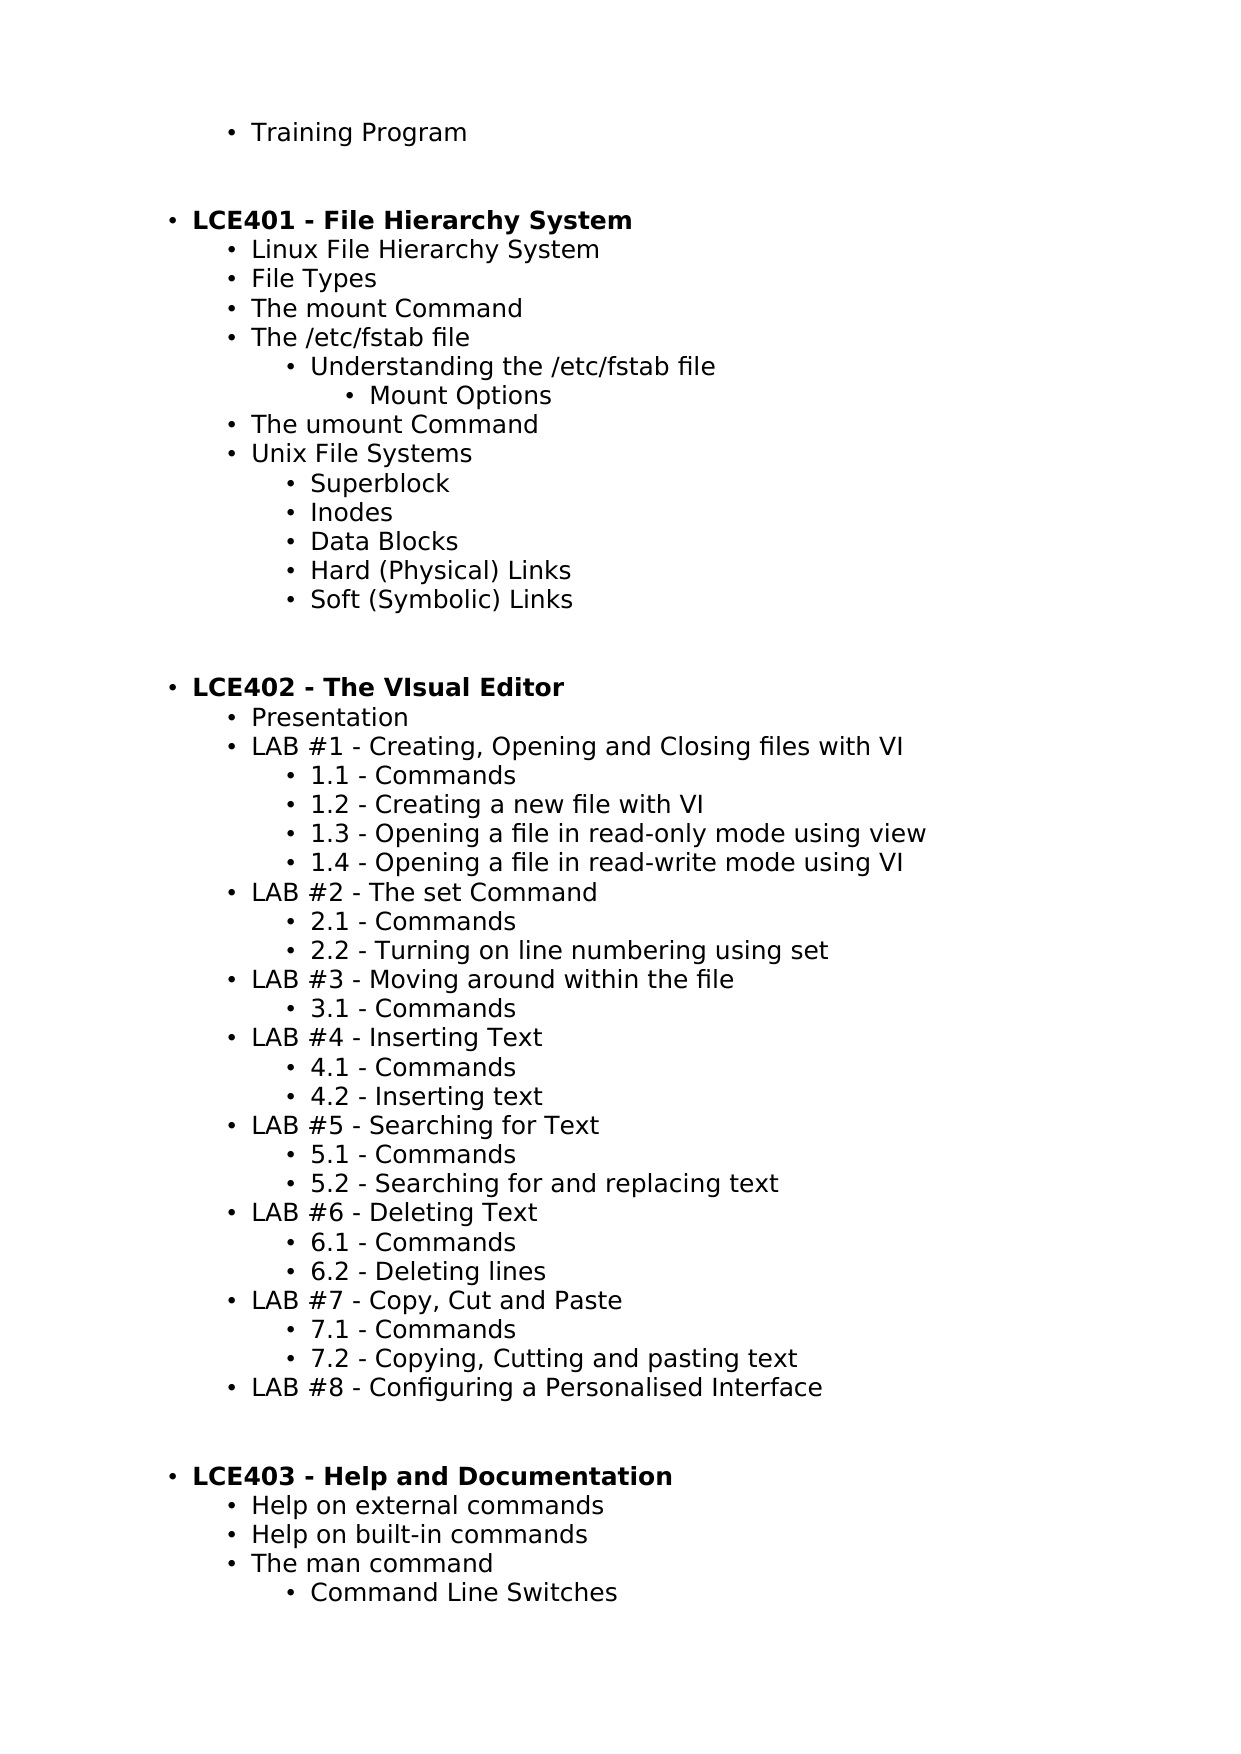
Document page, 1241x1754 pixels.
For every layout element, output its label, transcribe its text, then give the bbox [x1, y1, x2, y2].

list LCE401 - File Hierarchy System [177, 206, 1122, 235]
list The /etc/fstab file [236, 323, 1122, 352]
list 1.1 - Commands [295, 761, 1122, 790]
list 1.3 - Opening a file in read-only mode using view [295, 819, 1122, 848]
list Help on external commands [236, 1491, 1122, 1520]
list LAB #3 - Moving around within the file [236, 965, 1122, 994]
list 1.4 - Opening a file in read-write mode using VI [295, 848, 1122, 878]
list LAB #7 - Copy, Cut and Paste [236, 1286, 1122, 1315]
list 1.2 - Creating a new file with VI [295, 790, 1122, 819]
list Training Program [236, 118, 1122, 147]
list Inodes [295, 498, 1122, 527]
list Help on built-in commands [236, 1520, 1122, 1549]
list The mount Command [236, 294, 1122, 323]
list Hard (Physical) Links [295, 556, 1122, 585]
list 2.1 - Commands [295, 907, 1122, 936]
list LAB #2 - The set Command [236, 878, 1122, 907]
list 4.2 - Inserting text [295, 1082, 1122, 1111]
list Superblock [295, 469, 1122, 498]
list Mount Options [354, 381, 1122, 410]
list 6.1 - Commands [295, 1228, 1122, 1257]
list The umount Command [236, 410, 1122, 439]
list LAB #5 - Searching for Text [236, 1111, 1122, 1140]
list The man command [236, 1549, 1122, 1578]
list 6.2 - Deleting lines [295, 1257, 1122, 1286]
list Data Blocks [295, 527, 1122, 556]
list 2.2 - Turning on line numbering using set [295, 936, 1122, 965]
list 3.1 - Commands [295, 994, 1122, 1023]
list LAB #8 - Configuring a Personalised Interface [236, 1373, 1122, 1403]
list LAB #4 - Inserting Text [236, 1023, 1122, 1053]
list Command Line Switches [295, 1578, 1122, 1607]
list Understanding the /etc/fstab file [295, 352, 1122, 381]
list File Types [236, 264, 1122, 294]
list LAB #6 - Deleting Text [236, 1198, 1122, 1228]
list Presentation [236, 703, 1122, 732]
list 4.1 - Commands [295, 1053, 1122, 1082]
list Unix File Systems [236, 439, 1122, 469]
list 7.2 - Copying, Cutting and pasting text [295, 1344, 1122, 1373]
list Linux File Hierarchy System [236, 235, 1122, 264]
list 5.1 - Commands [295, 1140, 1122, 1169]
list LAB #1 - Creating, Opening and Closing files with VI [236, 732, 1122, 761]
list 5.2 - Searching for and replacing text [295, 1169, 1122, 1198]
list 7.1 - Commands [295, 1315, 1122, 1344]
list LCE402 - The VIsual Editor [177, 673, 1122, 703]
list Soft (Symbolic) Links [295, 585, 1122, 614]
list LCE403 - Help and Documentation [177, 1462, 1122, 1491]
